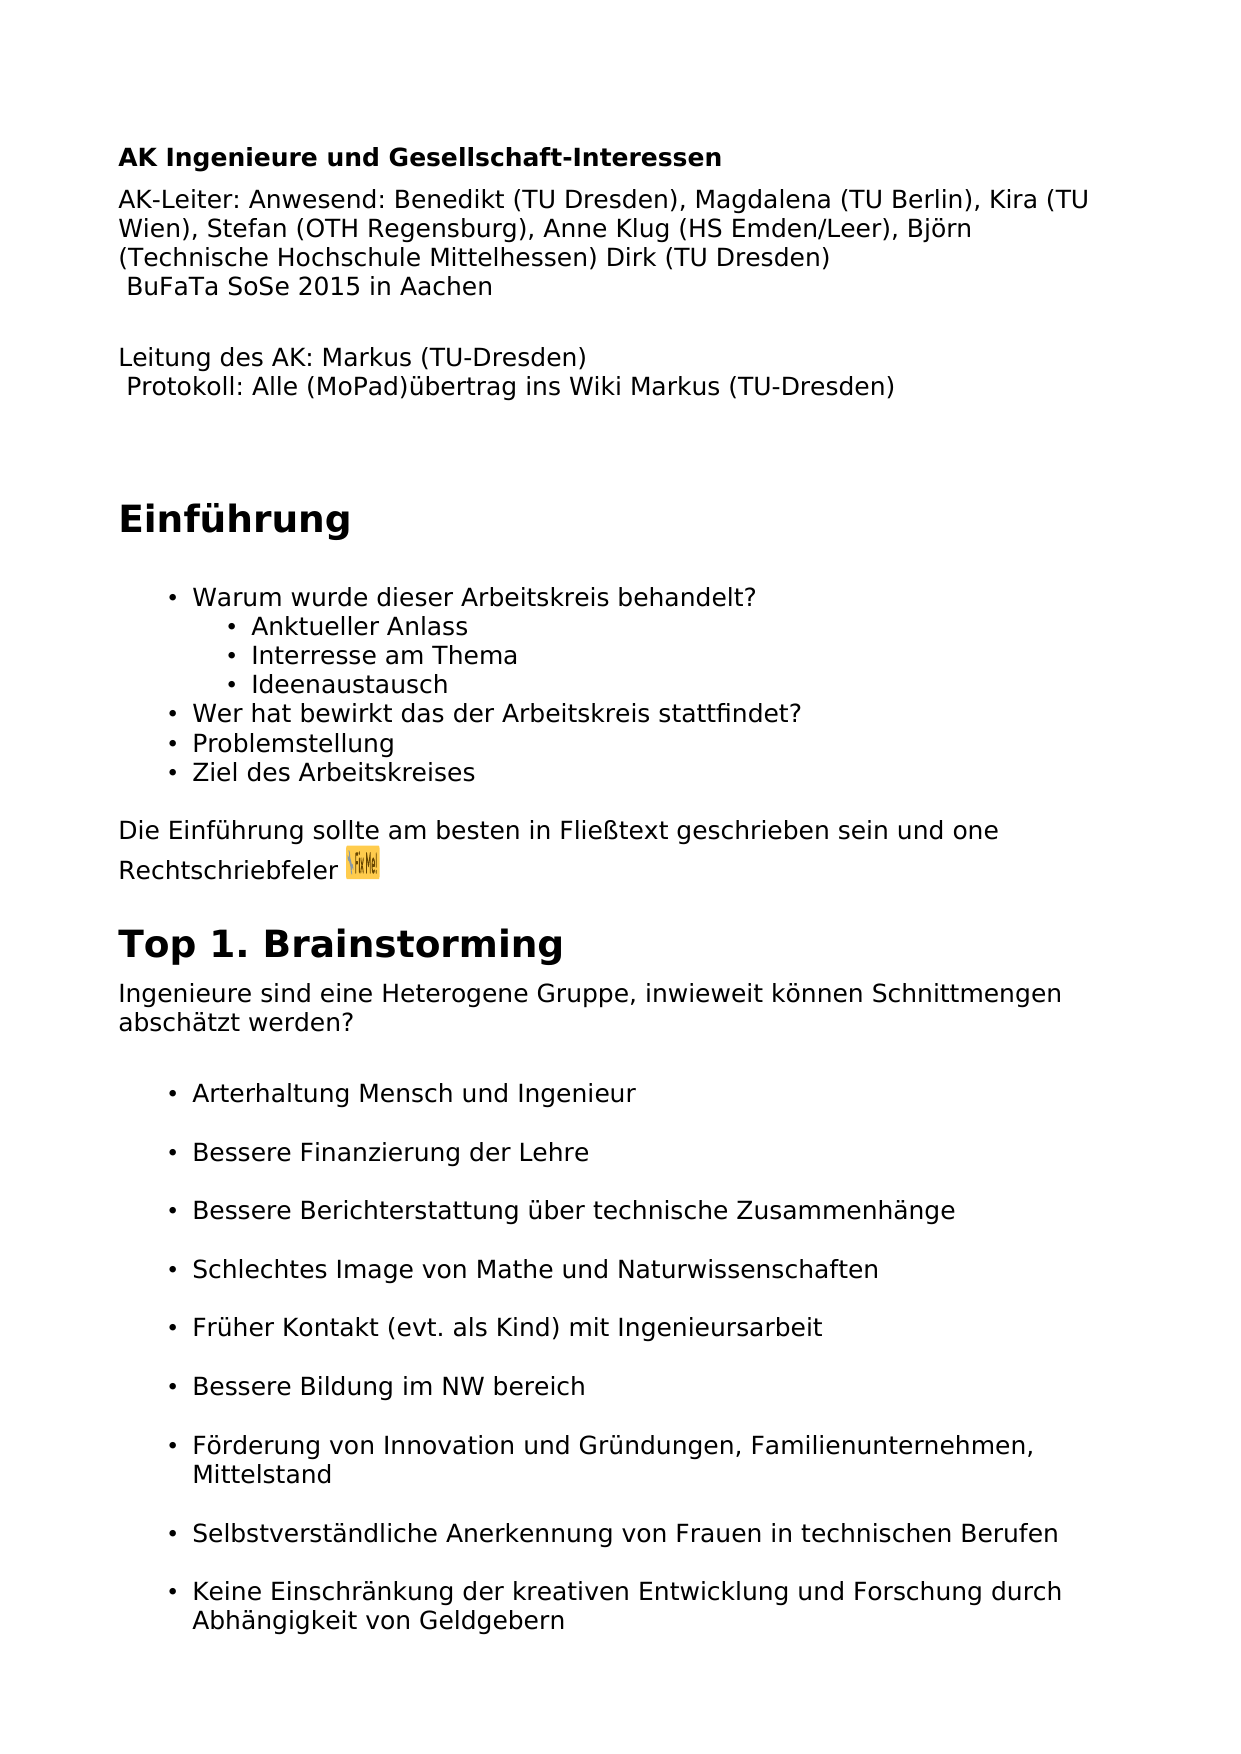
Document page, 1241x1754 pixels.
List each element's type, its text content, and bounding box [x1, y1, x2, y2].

list Früher Kontakt (evt. als Kind) mit Ingenieursarbeit [177, 1314, 1122, 1343]
list Keine Einschränkung der kreativen Entwicklung und Forschung durch Abhängigkeit von Geldgebern [177, 1577, 1122, 1636]
list Ziel des Arbeitskreises [177, 758, 1122, 787]
subtitle Top 1. Brainstorming [118, 923, 1122, 966]
list Wer hat bewirkt das der Arbeitskreis stattfindet? [177, 699, 1122, 729]
list Bessere Finanzierung der Lehre [177, 1138, 1122, 1167]
list Bessere Bildung im NW bereich [177, 1372, 1122, 1401]
list Bessere Berichterstattung über technische Zusammenhänge [177, 1196, 1122, 1226]
list Förderung von Innovation und Gründungen, Familienunternehmen, Mittelstand [177, 1431, 1122, 1489]
list Ideenaustausch [236, 670, 1122, 699]
list Interresse am Thema [236, 641, 1122, 670]
list Warum wurde dieser Arbeitskreis behandelt? [177, 583, 1122, 612]
subtitle Einführung [118, 497, 1122, 541]
list Schlechtes Image von Mathe und Naturwissenschaften [177, 1255, 1122, 1284]
list Selbstverständliche Anerkennung von Frauen in technischen Berufen [177, 1519, 1122, 1548]
text AK-Leiter: Anwesend: Benedikt (TU Dresden), Magdalena (TU Berlin), Kira (TU Wien), Stefan (OTH Regensburg), Anne Klug (HS Emden/Leer), Björn (Technische Hochschule Mittelhessen) Dirk (TU Dresden) BuFaTa SoSe 2015 in Aachen [118, 185, 1122, 331]
text Die Einführung sollte am besten in Fließtext geschrieben sein und one Rechtschriebfeler [118, 817, 1122, 885]
subtitle AK Ingenieure und Gesellschaft-Interessen [118, 143, 1122, 172]
text Ingenieure sind eine Heterogene Gruppe, inwieweit können Schnittmengen abschätzt werden? [118, 979, 1122, 1037]
list Anktueller Anlass [236, 612, 1122, 641]
text Leitung des AK: Markus (TU-Dresden) Protokoll: Alle (MoPad)übertrag ins Wiki Markus (TU-Dresden) [118, 343, 1122, 460]
list Problemstellung [177, 729, 1122, 758]
list Arterhaltung Mensch und Ingenieur [177, 1079, 1122, 1108]
